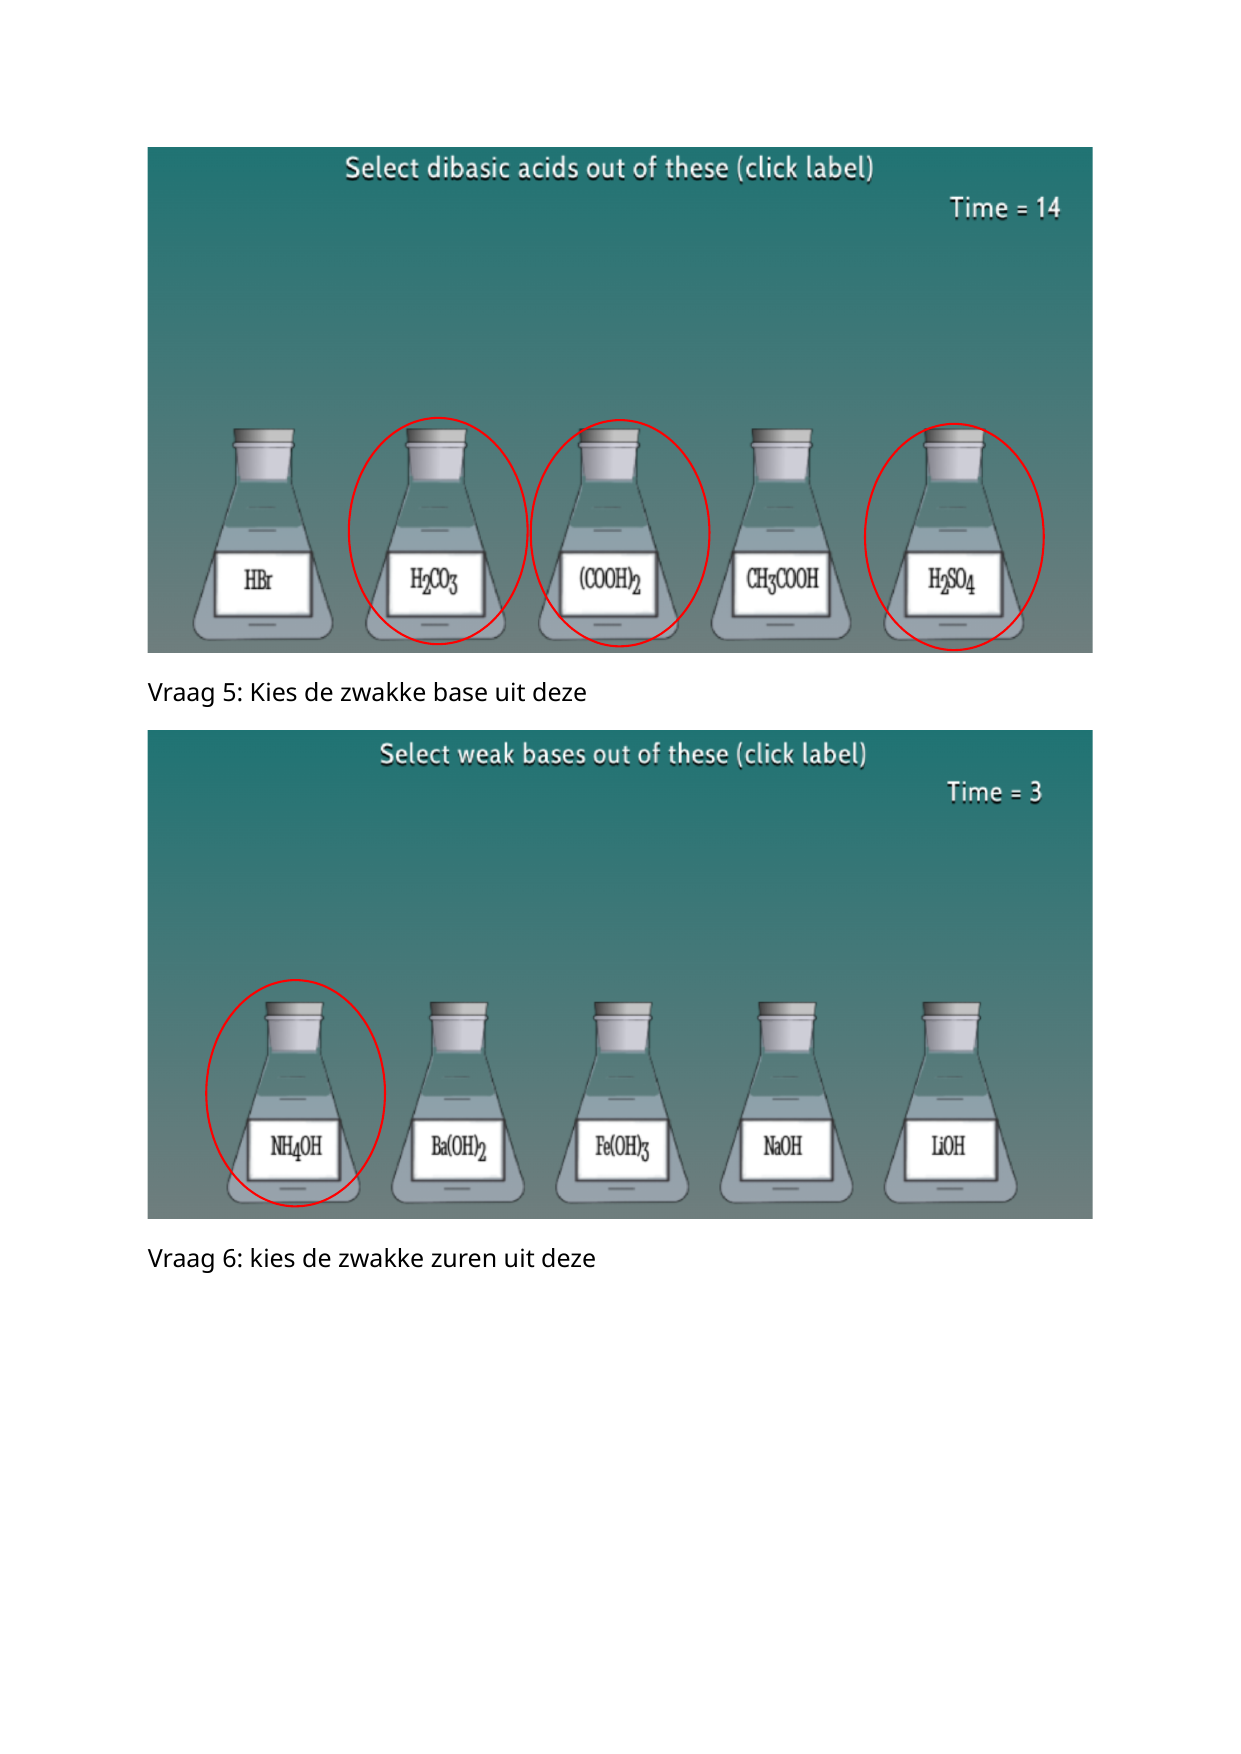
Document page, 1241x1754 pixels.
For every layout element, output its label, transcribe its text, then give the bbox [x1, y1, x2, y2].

text Vraag 6: kies de zwakke zuren uit deze [148, 1240, 1093, 1274]
text Vraag 5: Kies de zwakke base uit deze [148, 674, 1093, 708]
